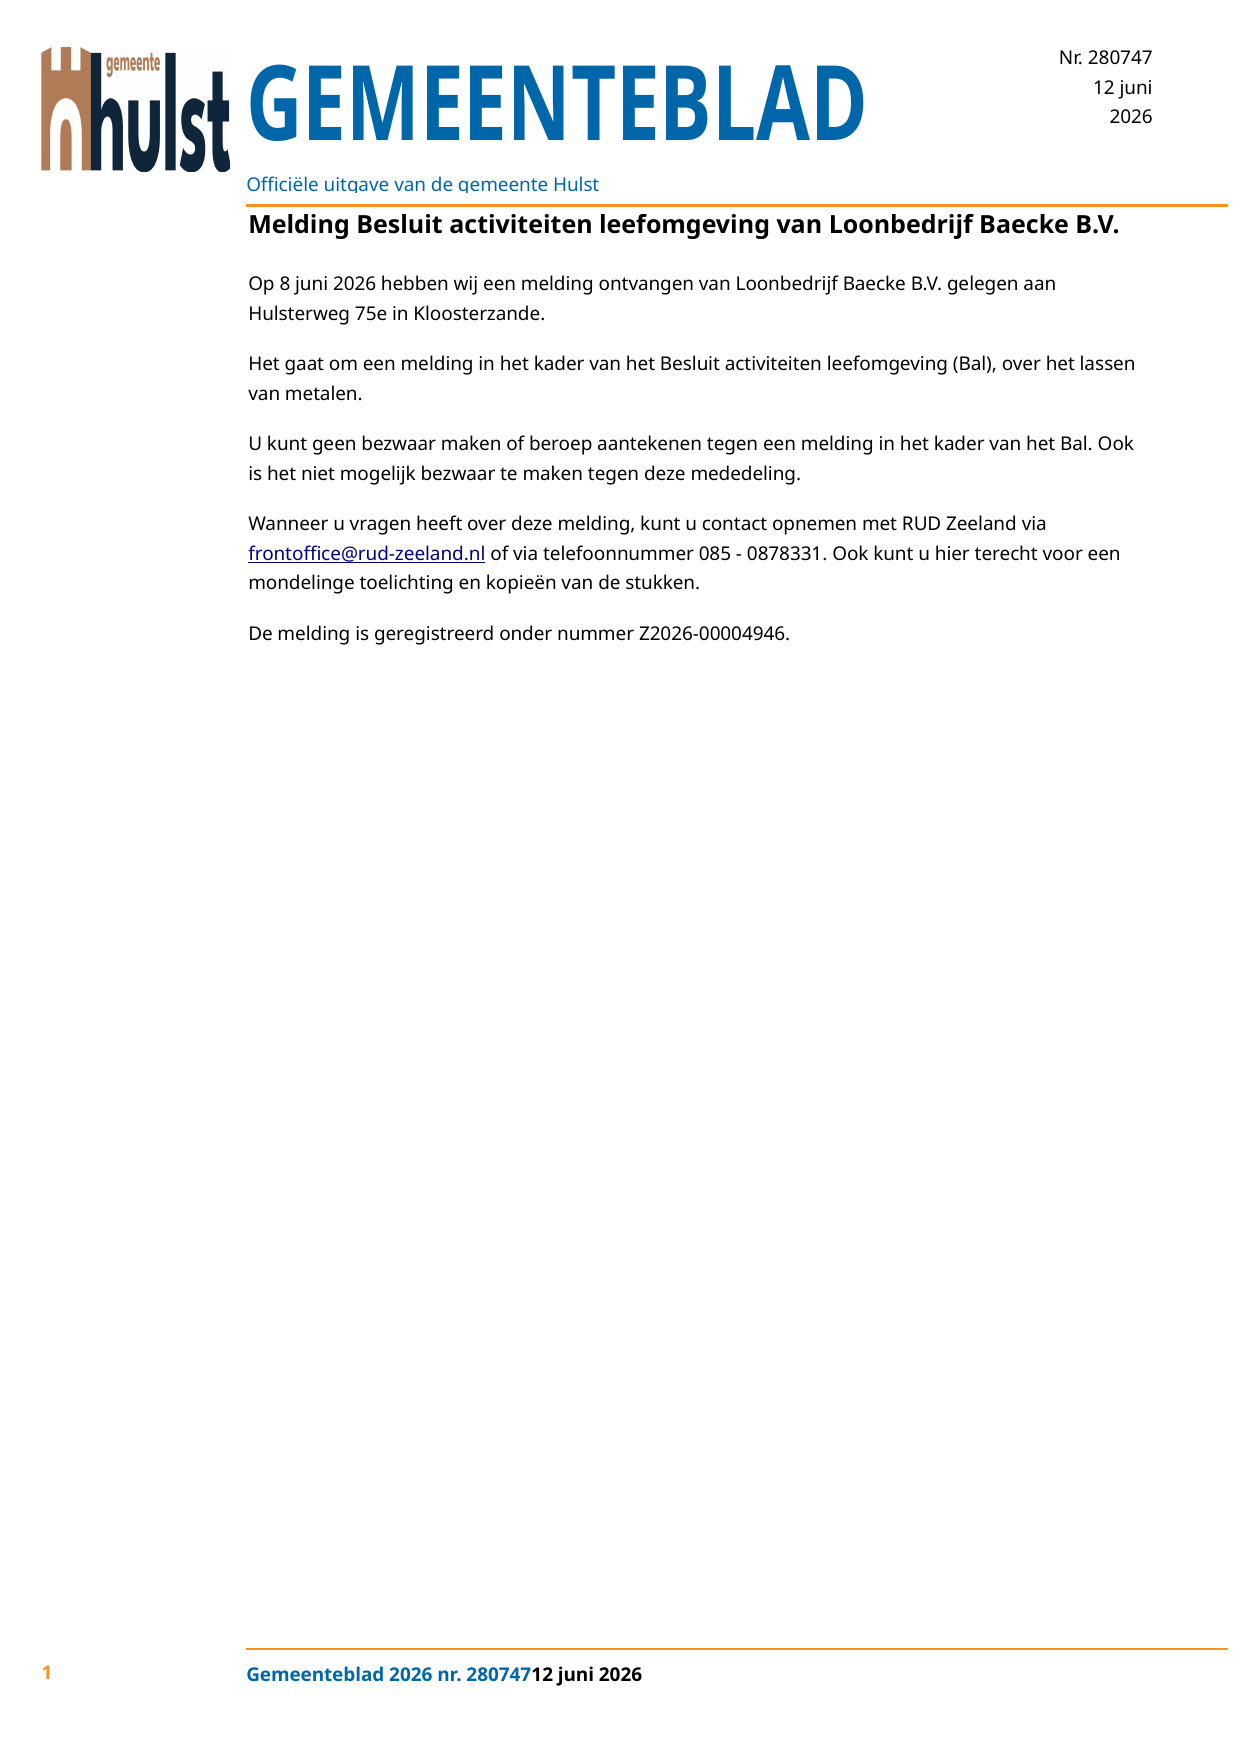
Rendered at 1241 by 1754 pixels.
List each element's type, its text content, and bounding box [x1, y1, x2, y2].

picture [41, 47, 231, 172]
text Het gaat om een melding in het kader van het Besluit activiteiten leefomgeving (Bal), over het lassen van metalen. [248, 350, 1152, 406]
text Op 8 juni 2026 hebben wij een melding ontvangen van Loonbedrijf Baecke B.V. gelegen aan Hulsterweg 75e in Kloosterzande. [248, 270, 1152, 326]
text De melding is geregistreerd onder nummer Z2026-00004946. [248, 620, 1152, 646]
text Melding Besluit activiteiten leefomgeving van Loonbedrijf Baecke B.V. [248, 207, 1152, 241]
text Wanneer u vragen heeft over deze melding, kunt u contact opnemen met RUD Zeeland via frontoffice@rud-zeeland.nl of via telefoonnummer 085 - 0878331. Ook kunt u hier terecht voor een mondelinge toelichting en kopieën van de stukken. [248, 510, 1152, 595]
text U kunt geen bezwaar maken of beroep aantekenen tegen een melding in het kader van het Bal. Ook is het niet mogelijk bezwaar te maken tegen deze mededeling. [248, 430, 1152, 486]
